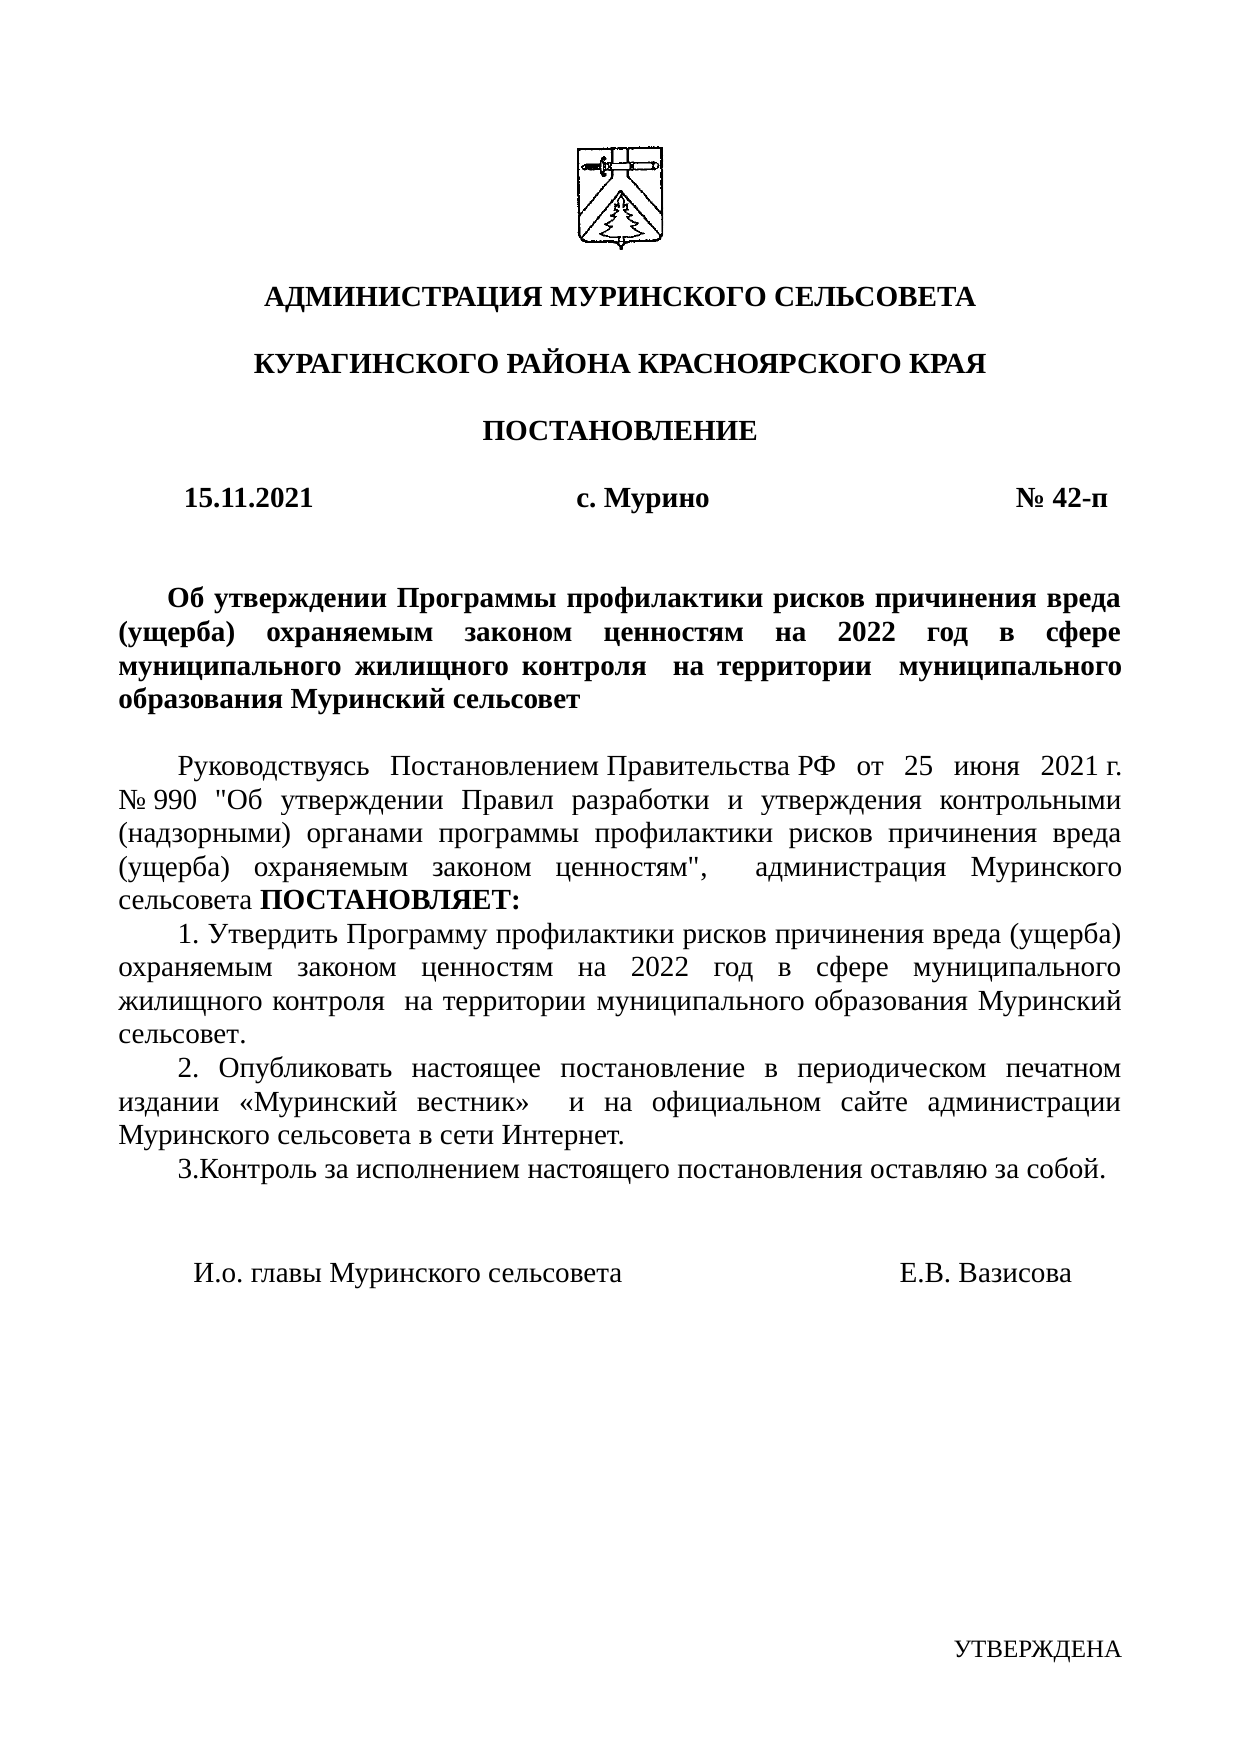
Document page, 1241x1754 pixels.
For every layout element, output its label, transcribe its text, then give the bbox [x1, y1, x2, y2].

text УТВЕРЖДЕНА [737, 1634, 1122, 1663]
text И.о. главы Муринского сельсовета Е.В. Вазисова [118, 1251, 1122, 1289]
list Контроль за исполнением настоящего постановления оставляю за собой. [118, 1151, 1122, 1184]
text ПОСТАНОВЛЕНИЕ [118, 413, 1122, 446]
text Руководствуясь Постановлением Правительства РФ от 25 июня 2021 г. № 990 "Об утверждении Правил разработки и утверждения контрольными (надзорными) органами программы профилактики рисков причинения вреда (ущерба) охраняемым законом ценностям", администрация Муринского сельсовета ПОСТАНОВЛЯЕТ: [118, 748, 1122, 916]
text Об утверждении Программы профилактики рисков причинения вреда (ущерба) охраняемым законом ценностям на 2022 год в сфере муниципального жилищного контроля на территории муниципального образования Муринский сельсовет [118, 581, 1122, 715]
text АДМИНИСТРАЦИЯ МУРИНСКОГО СЕЛЬСОВЕТА [118, 279, 1122, 312]
text 2. Опубликовать настоящее постановление в периодическом печатном издании «Муринский вестник» и на официальном сайте администрации Муринского сельсовета в сети Интернет. [118, 1050, 1122, 1151]
text 1. Утвердить Программу профилактики рисков причинения вреда (ущерба) охраняемым законом ценностям на 2022 год в сфере муниципального жилищного контроля на территории муниципального образования Муринский сельсовет. [118, 916, 1122, 1050]
text 15.11.2021 с. Мурино № 42-п [118, 480, 1122, 513]
text КУРАГИНСКОГО РАЙОНА КРАСНОЯРСКОГО КРАЯ [118, 346, 1122, 379]
